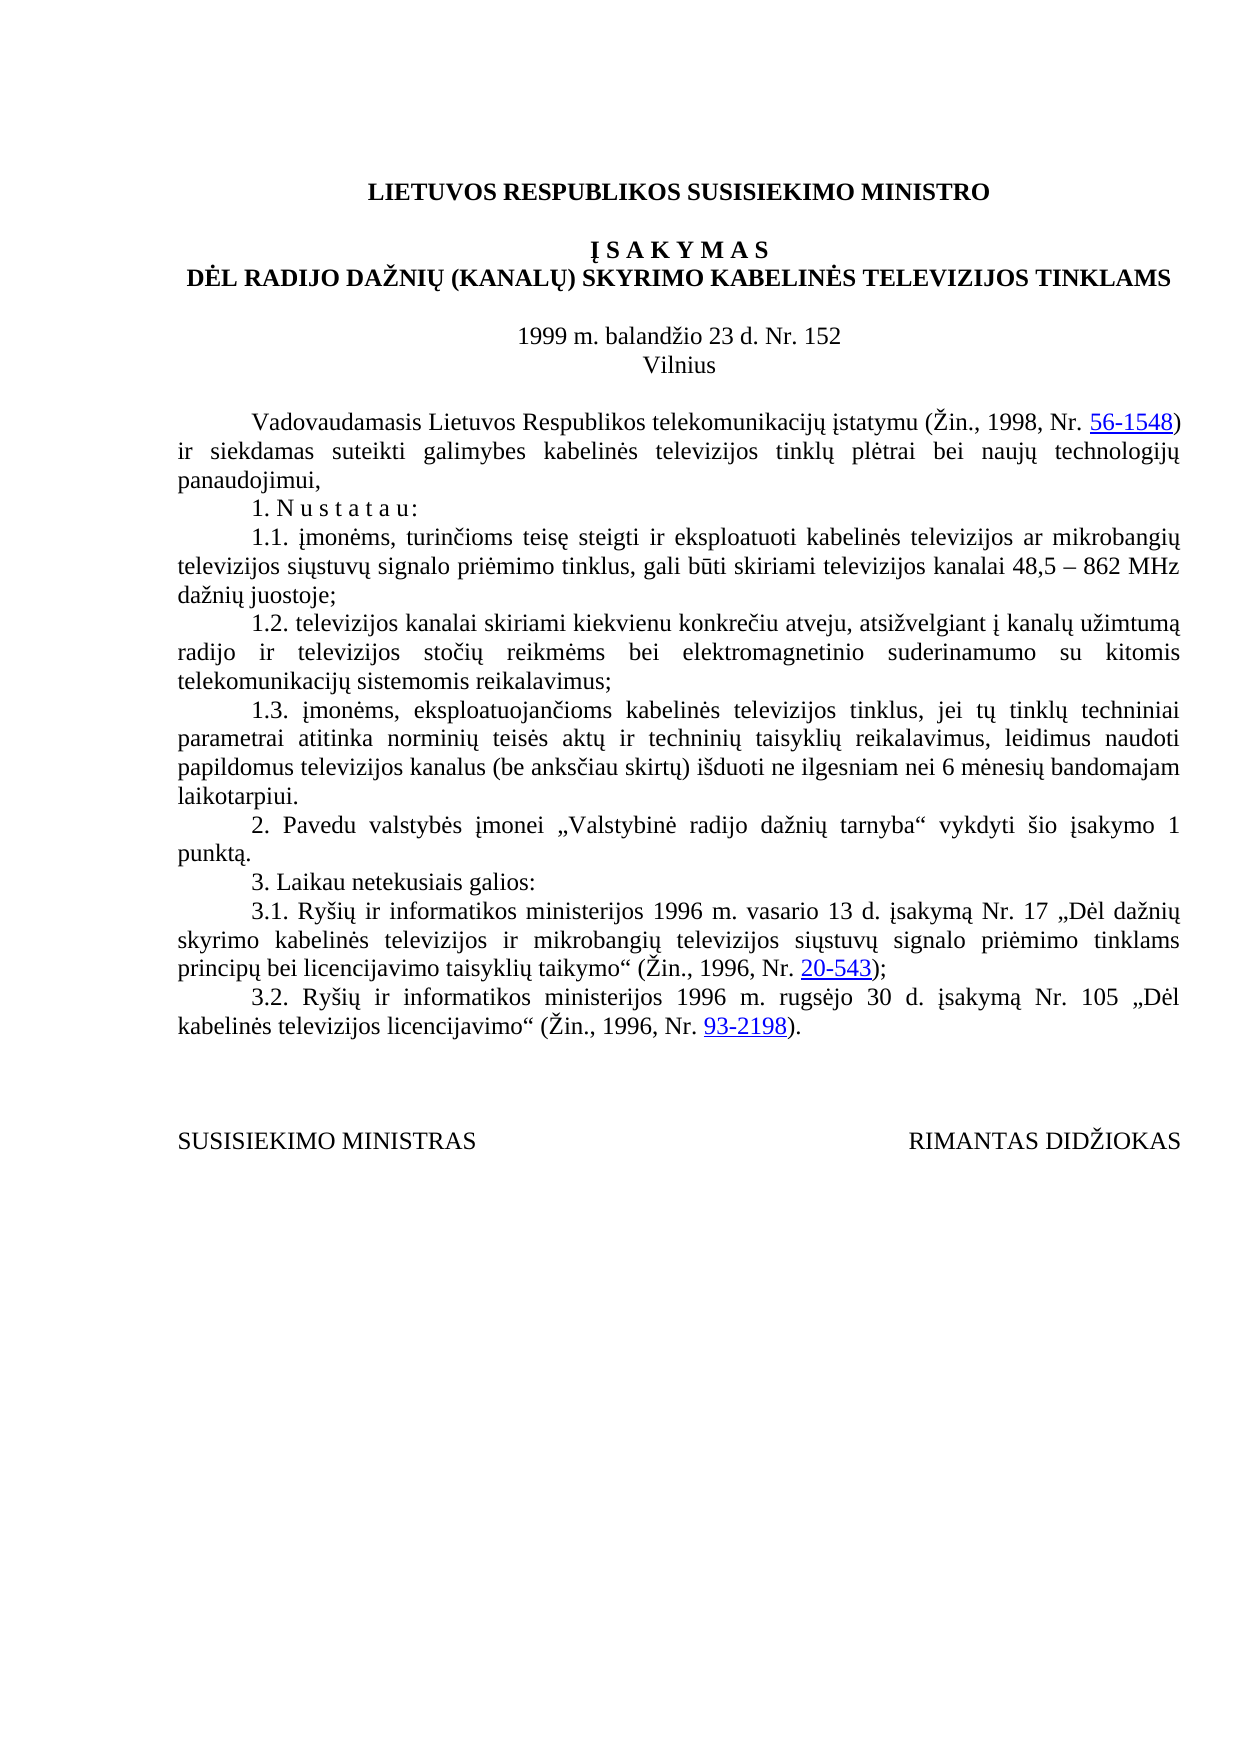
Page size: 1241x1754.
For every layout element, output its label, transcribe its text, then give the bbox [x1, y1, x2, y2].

text 2. Pavedu valstybės įmonei „Valstybinė radijo dažnių tarnyba“ vykdyti šio įsakymo 1 punktą. [177, 810, 1181, 867]
text LIETUVOS RESPUBLIKOS SUSISIEKIMO MINISTRO [177, 177, 1181, 206]
text 1.2. televizijos kanalai skiriami kiekvienu konkrečiu atveju, atsižvelgiant į kanalų užimtumą radijo ir televizijos stočių reikmėms bei elektromagnetinio suderinamumo su kitomis telekomunikacijų sistemomis reikalavimus; [177, 608, 1181, 695]
text Vilnius [177, 350, 1181, 378]
text Vadovaudamasis Lietuvos Respublikos telekomunikacijų įstatymu (Žin., 1998, Nr. 56-1548) ir siekdamas suteikti galimybes kabelinės televizijos tinklų plėtrai bei naujų technologijų panaudojimui, [177, 407, 1181, 493]
text 3.2. Ryšių ir informatikos ministerijos 1996 m. rugsėjo 30 d. įsakymą Nr. 105 „Dėl kabelinės televizijos licencijavimo“ (Žin., 1996, Nr. 93-2198). [177, 982, 1181, 1040]
text DĖL RADIJO DAŽNIŲ (KANALŲ) SKYRIMO KABELINĖS TELEVIZIJOS TINKLAMS [177, 263, 1181, 292]
text 1. Nustatau: [177, 493, 1181, 522]
text 1.3. įmonėms, eksploatuojančioms kabelinės televizijos tinklus, jei tų tinklų techniniai parametrai atitinka norminių teisės aktų ir techninių taisyklių reikalavimus, leidimus naudoti papildomus televizijos kanalus (be anksčiau skirtų) išduoti ne ilgesniam nei 6 mėnesių bandomajam laikotarpiui. [177, 695, 1181, 810]
text 1999 m. balandžio 23 d. Nr. 152 [177, 321, 1181, 350]
text Susisiekimo ministras Rimantas Didžiokas [177, 1126, 1181, 1155]
text 1.1. įmonėms, turinčioms teisę steigti ir eksploatuoti kabelinės televizijos ar mikrobangių televizijos siųstuvų signalo priėmimo tinklus, gali būti skiriami televizijos kanalai 48,5 – 862 MHz dažnių juostoje; [177, 522, 1181, 608]
text 3.1. Ryšių ir informatikos ministerijos 1996 m. vasario 13 d. įsakymą Nr. 17 „Dėl dažnių skyrimo kabelinės televizijos ir mikrobangių televizijos siųstuvų signalo priėmimo tinklams principų bei licencijavimo taisyklių taikymo“ (Žin., 1996, Nr. 20-543); [177, 896, 1181, 982]
text 3. Laikau netekusiais galios: [177, 867, 1181, 896]
text Į S A K Y M A S [177, 235, 1181, 263]
